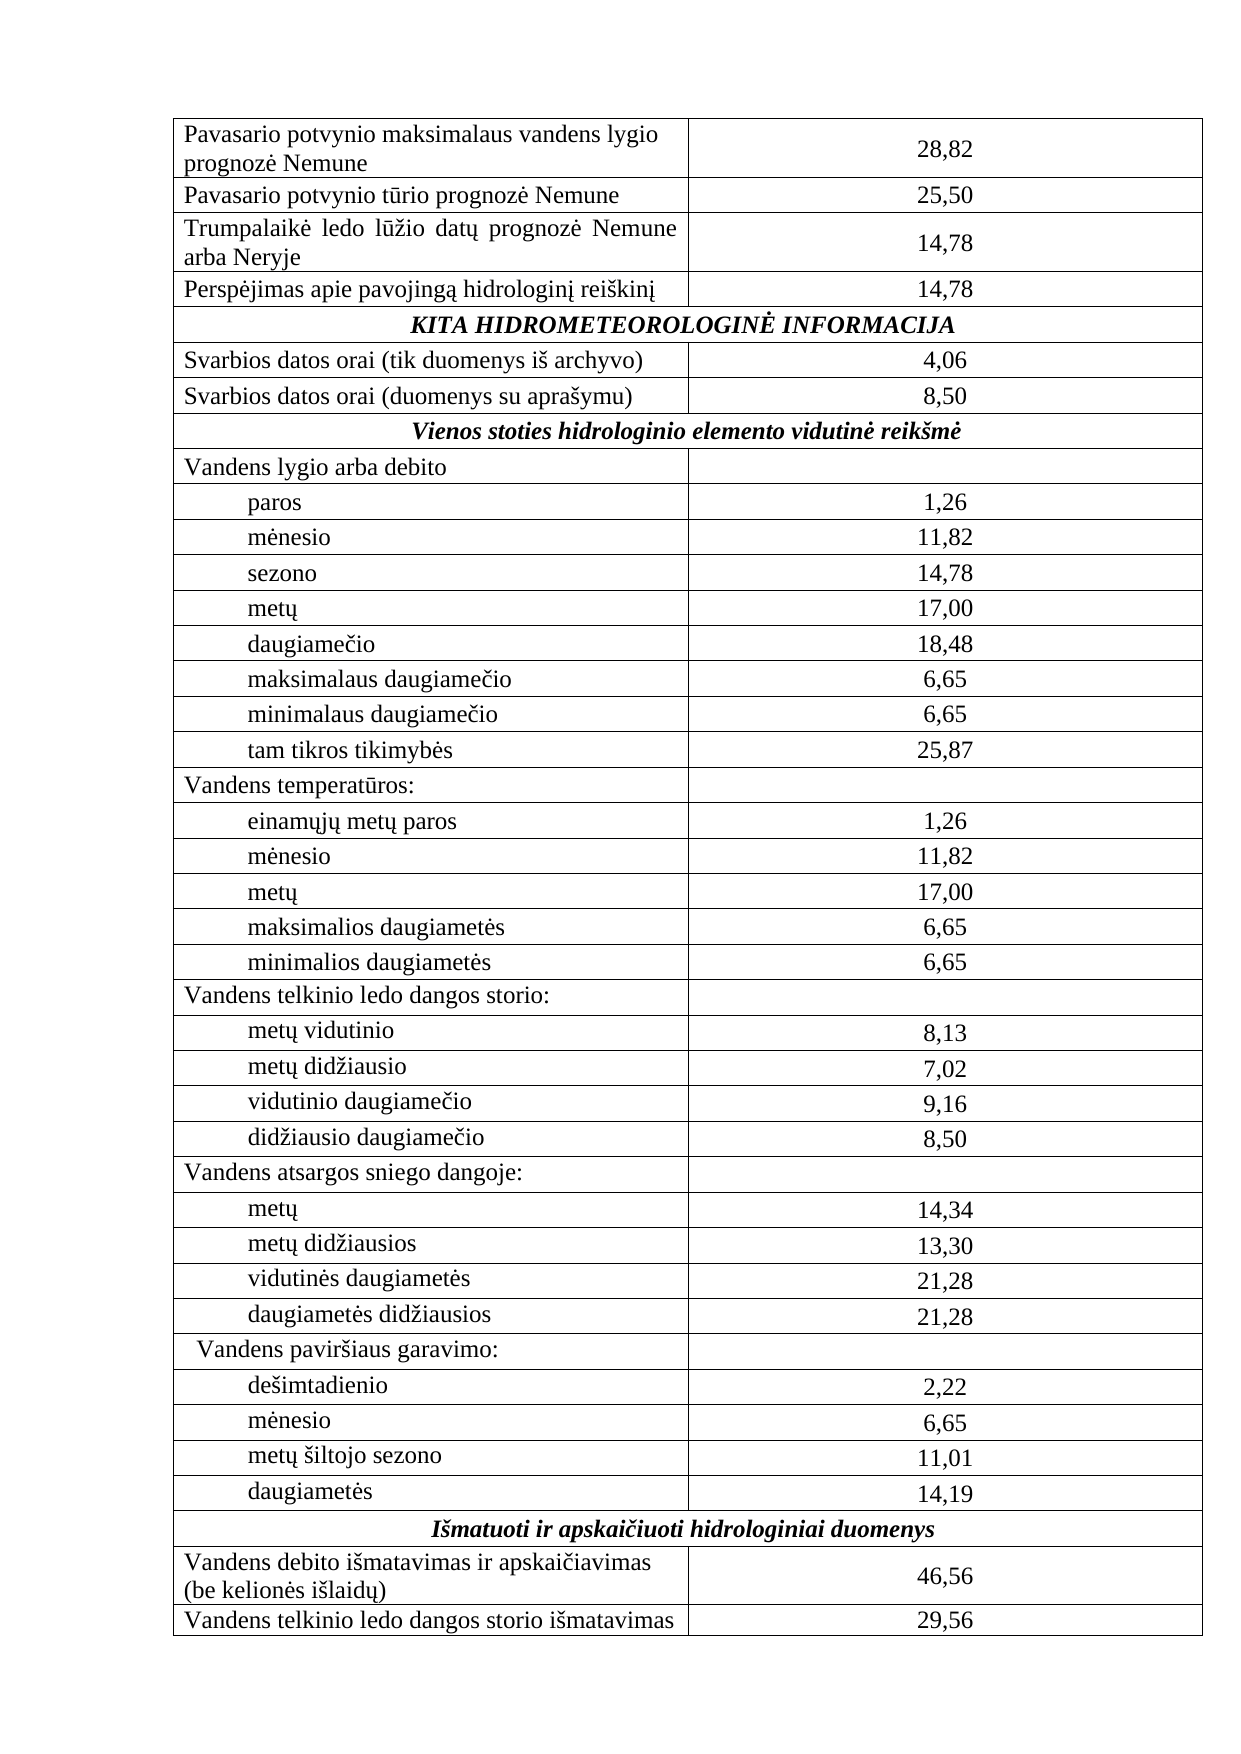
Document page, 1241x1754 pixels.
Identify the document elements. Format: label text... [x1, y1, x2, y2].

table_cell 7,02 [689, 1051, 1202, 1085]
table_cell 6,65 [689, 945, 1202, 979]
table_cell 14,19 [689, 1476, 1202, 1510]
table_cell Vandens telkinio ledo dangos storio: [174, 980, 688, 1014]
table_cell daugiamečio [174, 626, 688, 660]
table_cell metų vidutinio [174, 1016, 688, 1050]
table_cell 17,00 [689, 874, 1202, 908]
table_cell 6,65 [689, 909, 1202, 944]
table_cell Perspėjimas apie pavojingą hidrologinį reiškinį [174, 272, 688, 306]
table_cell tam tikros tikimybės [174, 732, 688, 767]
table_cell metų [174, 874, 688, 908]
table_cell vidutinio daugiamečio [174, 1086, 688, 1121]
table_cell 13,30 [689, 1228, 1202, 1262]
table_cell maksimalios daugiametės [174, 909, 688, 944]
table_cell 4,06 [689, 343, 1202, 377]
table_cell Vandens lygio arba debito [174, 449, 688, 483]
table_cell Trumpalaikė ledo lūžio datų prognozė Nemune arba Neryje [174, 213, 688, 271]
table_cell vidutinės daugiametės [174, 1264, 688, 1298]
table_cell daugiametės didžiausios [174, 1299, 688, 1333]
table_cell metų didžiausios [174, 1228, 688, 1262]
table_cell 14,78 [689, 213, 1202, 271]
table_cell 17,00 [689, 591, 1202, 625]
table_cell daugiametės [174, 1476, 688, 1510]
table_cell [689, 1334, 1202, 1369]
table_cell 6,65 [689, 697, 1202, 731]
table_cell einamųjų metų paros [174, 803, 688, 837]
table_cell 1,26 [689, 803, 1202, 837]
table_cell 29,56 [689, 1605, 1202, 1635]
table_cell 8,50 [689, 1122, 1202, 1156]
table_cell Pavasario potvynio tūrio prognozė Nemune [174, 178, 688, 212]
table_cell metų [174, 591, 688, 625]
table_cell Vandens telkinio ledo dangos storio išmatavimas [174, 1605, 688, 1635]
table_cell 46,56 [689, 1547, 1202, 1604]
table_cell Vandens atsargos sniego dangoje: [174, 1157, 688, 1192]
table_cell 8,50 [689, 378, 1202, 412]
table_cell sezono [174, 555, 688, 589]
table_cell 9,16 [689, 1086, 1202, 1121]
table_cell maksimalaus daugiamečio [174, 661, 688, 696]
table_cell 1,26 [689, 484, 1202, 519]
table_cell 11,82 [689, 839, 1202, 873]
table_cell Išmatuoti ir apskaičiuoti hidrologiniai duomenys [174, 1511, 1202, 1546]
table_cell 18,48 [689, 626, 1202, 660]
table_cell 2,22 [689, 1370, 1202, 1404]
table_cell 14,78 [689, 272, 1202, 306]
table_cell 11,82 [689, 520, 1202, 554]
table_cell Vandens temperatūros: [174, 768, 688, 802]
table_cell mėnesio [174, 1405, 688, 1439]
table_cell 25,50 [689, 178, 1202, 212]
table_cell 6,65 [689, 1405, 1202, 1439]
table_cell minimalios daugiametės [174, 945, 688, 979]
table_cell [689, 1157, 1202, 1192]
table_cell mėnesio [174, 839, 688, 873]
table_cell Svarbios datos orai (tik duomenys iš archyvo) [174, 343, 688, 377]
table_cell 14,78 [689, 555, 1202, 589]
table_cell metų didžiausio [174, 1051, 688, 1085]
table_cell 14,34 [689, 1193, 1202, 1227]
table_cell didžiausio daugiamečio [174, 1122, 688, 1156]
table_cell minimalaus daugiamečio [174, 697, 688, 731]
table_cell 11,01 [689, 1441, 1202, 1475]
table_cell Pavasario potvynio maksimalaus vandens lygio prognozė Nemune [174, 119, 688, 177]
table_cell 8,13 [689, 1016, 1202, 1050]
table_cell [689, 980, 1202, 1014]
table_cell 21,28 [689, 1264, 1202, 1298]
table_cell metų šiltojo sezono [174, 1441, 688, 1475]
table_cell Vienos stoties hidrologinio elemento vidutinė reikšmė [174, 414, 1202, 448]
table_cell KITA HIDROMETEOROLOGINĖ INFORMACIJA [174, 307, 1202, 342]
table_cell metų [174, 1193, 688, 1227]
table_cell [689, 449, 1202, 483]
table_cell Vandens paviršiaus garavimo: [174, 1334, 688, 1369]
table_cell dešimtadienio [174, 1370, 688, 1404]
table_cell 6,65 [689, 661, 1202, 696]
table_cell 21,28 [689, 1299, 1202, 1333]
table_cell mėnesio [174, 520, 688, 554]
table_cell Svarbios datos orai (duomenys su aprašymu) [174, 378, 688, 412]
table_cell Vandens debito išmatavimas ir apskaičiavimas (be kelionės išlaidų) [174, 1547, 688, 1604]
table_cell 25,87 [689, 732, 1202, 767]
table_cell [689, 768, 1202, 802]
table_cell 28,82 [689, 119, 1202, 177]
table_cell paros [174, 484, 688, 519]
